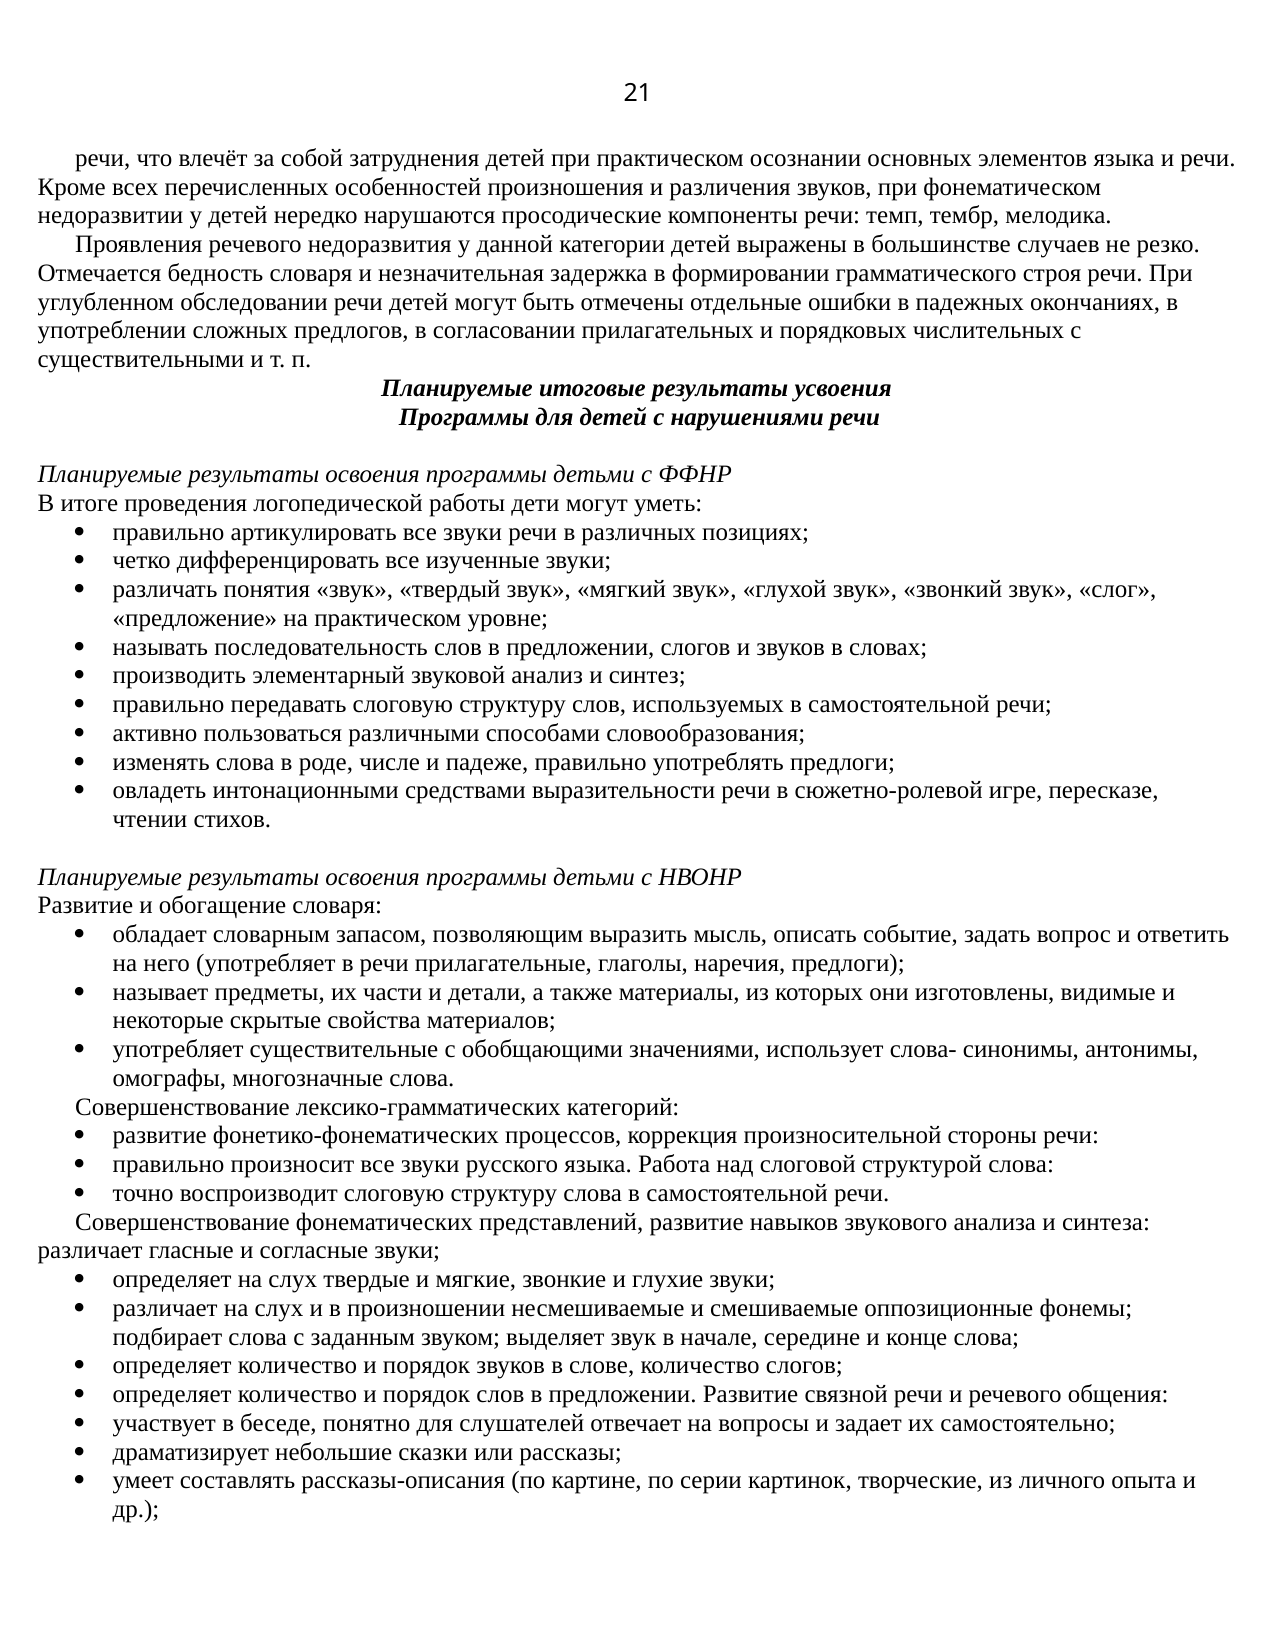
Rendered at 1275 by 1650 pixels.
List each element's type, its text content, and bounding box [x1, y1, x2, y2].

list определяет количество и порядок звуков в слове, количество слогов; [75, 1351, 1237, 1379]
list называет предметы, их части и детали, а также материалы, из которых они изготовлены, видимые и некоторые скрытые свойства материалов; [75, 977, 1237, 1034]
list определяет на слух твердые и мягкие, звонкие и глухие звуки; [75, 1264, 1237, 1293]
text различает гласные и согласные звуки; [37, 1236, 1237, 1264]
text Развитие и обогащение словаря: [37, 891, 1237, 919]
list различает на слух и в произношении несмешиваемые и смешиваемые оппозиционные фонемы; подбирает слова с заданным звуком; выделяет звук в начале, середине и конце слова; [75, 1293, 1237, 1351]
list точно воспроизводит слоговую структуру слова в самостоятельной речи. [75, 1178, 1237, 1207]
list участвует в беседе, понятно для слушателей отвечает на вопросы и задает их самостоятельно; [75, 1408, 1237, 1437]
text речи, что влечёт за собой затруднения детей при практическом осознании основных элементов языка и речи. Кроме всех перечисленных особенностей произношения и различения звуков, при фонематическом недоразвитии у детей нередко нарушаются просодические компоненты речи: темп, тембр, мелодика. [37, 143, 1237, 229]
list правильно произносит все звуки русского языка. Работа над слоговой структурой слова: [75, 1149, 1237, 1178]
text Проявления речевого недоразвития у данной категории детей выражены в большинстве случаев не резко. Отмечается бедность словаря и незначительная задержка в формировании грамматического строя речи. При углубленном обследовании речи детей могут быть отмечены отдельные ошибки в падежных окончаниях, в употреблении сложных предлогов, в согласовании прилагательных и порядковых числительных с существительными и т. п. [37, 229, 1237, 373]
list обладает словарным запасом, позволяющим выразить мысль, описать событие, задать вопрос и ответить на него (употребляет в речи прилагательные, глаголы, наречия, предлоги); [75, 919, 1237, 977]
list умеет составлять рассказы-описания (по картине, по серии картинок, творческие, из личного опыта и др.); [75, 1466, 1237, 1523]
list определяет количество и порядок слов в предложении. Развитие связной речи и речевого общения: [75, 1379, 1237, 1408]
list драматизирует небольшие сказки или рассказы; [75, 1437, 1237, 1466]
list изменять слова в роде, числе и падеже, правильно употреблять предлоги; [75, 747, 1237, 776]
list называть последовательность слов в предложении, слогов и звуков в словах; [75, 632, 1237, 661]
list активно пользоваться различными способами словообразования; [75, 718, 1237, 747]
text Совершенствование фонематических представлений, развитие навыков звукового анализа и синтеза: [37, 1207, 1237, 1236]
text Планируемые итоговые результаты усвоения [37, 373, 1237, 402]
text Совершенствование лексико-грамматических категорий: [37, 1092, 1237, 1121]
text В итоге проведения логопедической работы дети могут уметь: [37, 488, 1237, 517]
list четко дифференцировать все изученные звуки; [75, 546, 1237, 574]
list употребляет существительные с обобщающими значениями, использует слова- синонимы, антонимы, омографы, многозначные слова. [75, 1034, 1237, 1092]
list развитие фонетико-фонематических процессов, коррекция произносительной стороны речи: [75, 1121, 1237, 1149]
list правильно артикулировать все звуки речи в различных позициях; [75, 517, 1237, 546]
list различать понятия «звук», «твердый звук», «мягкий звук», «глухой звук», «звонкий звук», «слог», «предложение» на практическом уровне; [75, 574, 1237, 632]
text Планируемые результаты освоения программы детьми с ФФНР [37, 459, 1237, 488]
list производить элементарный звуковой анализ и синтез; [75, 661, 1237, 689]
list правильно передавать слоговую структуру слов, используемых в самостоятельной речи; [75, 689, 1237, 718]
list овладеть интонационными средствами выразительности речи в сюжетно-ролевой игре, пересказе, чтении стихов. [75, 776, 1237, 833]
text Программы для детей с нарушениями речи [37, 402, 1237, 431]
text Планируемые результаты освоения программы детьми с НВОНР [37, 862, 1237, 891]
